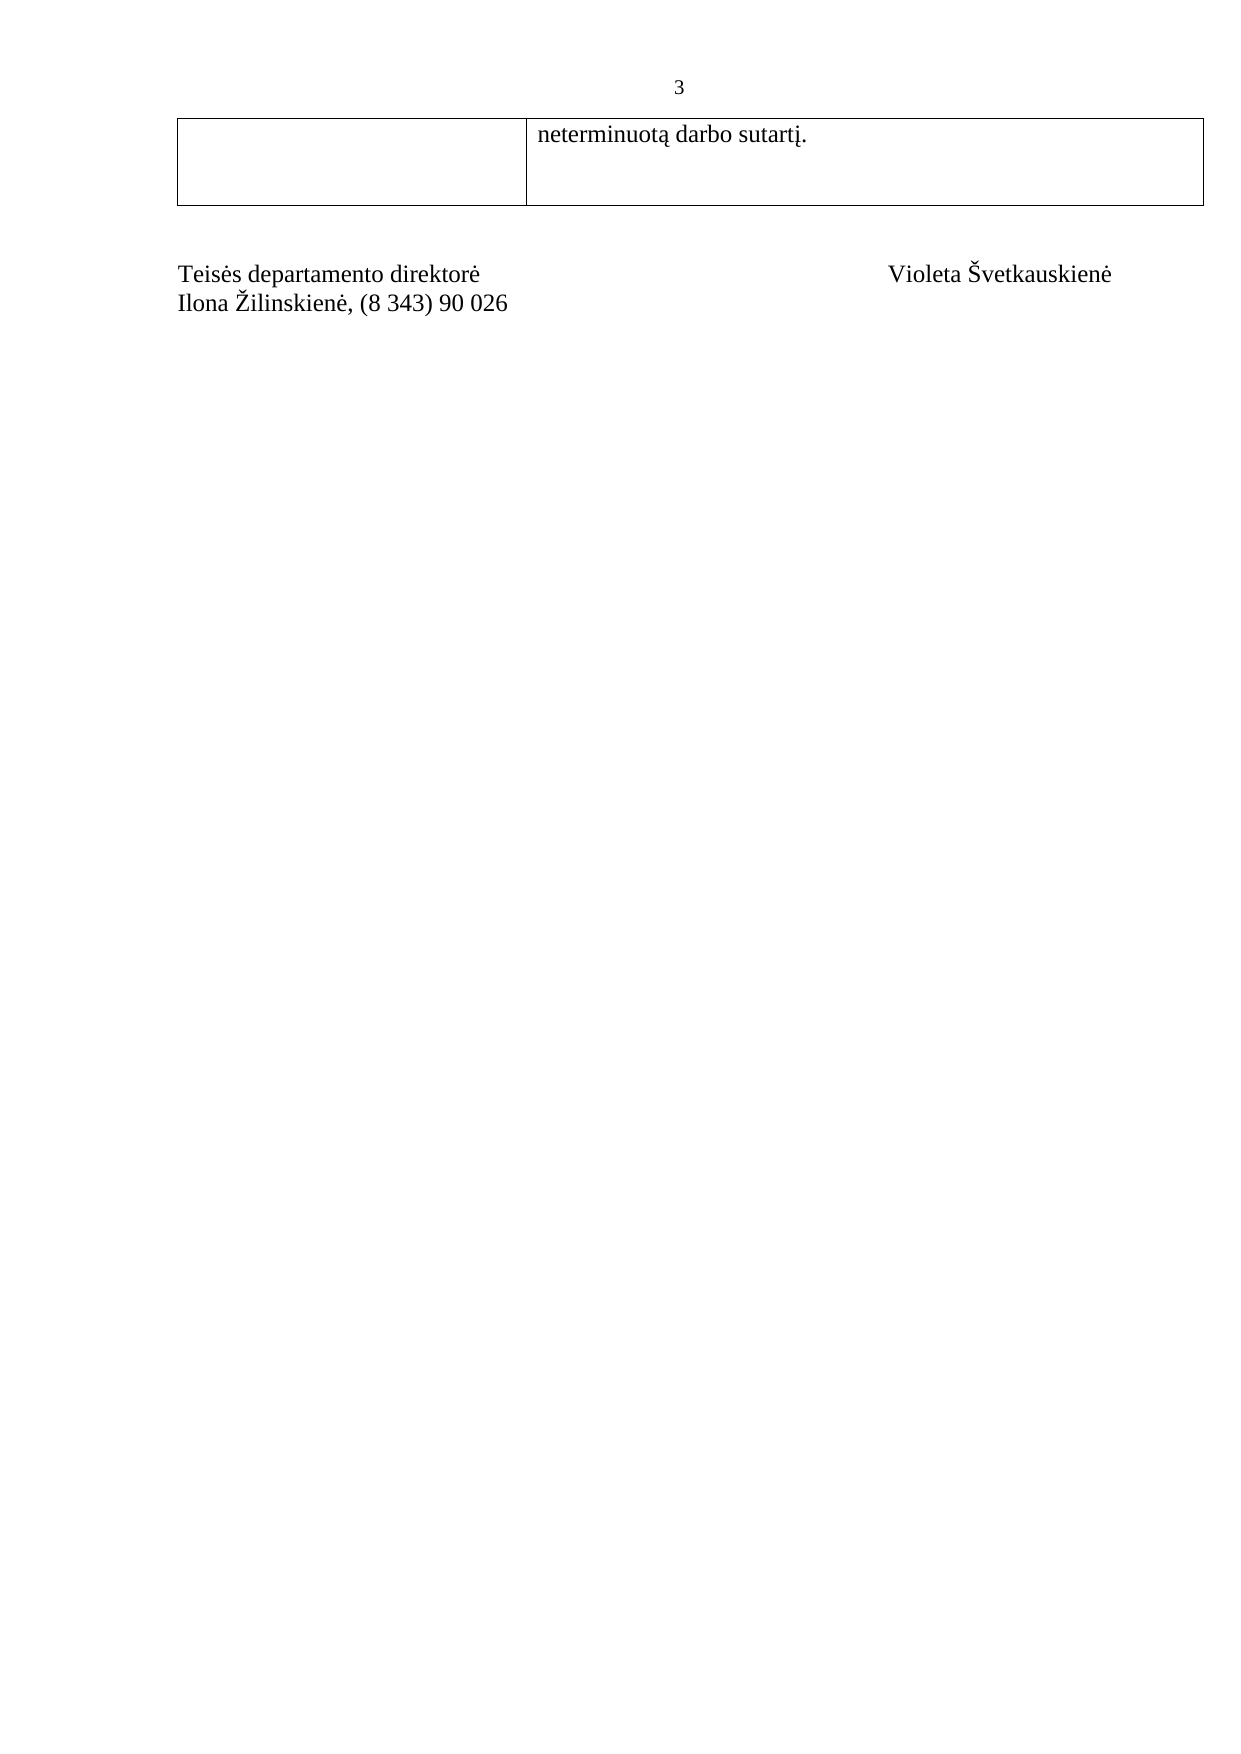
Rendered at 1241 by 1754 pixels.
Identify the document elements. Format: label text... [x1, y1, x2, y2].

table_header Teisės departamento direktorė [178, 259, 827, 288]
table_header [828, 259, 842, 288]
table_header Violeta Švetkauskienė [843, 259, 1182, 288]
table_cell neterminuotą darbo sutartį. [527, 119, 1203, 205]
text Ilona Žilinskienė, (8 343) 90 026 [177, 288, 1181, 317]
table_cell [178, 119, 526, 205]
